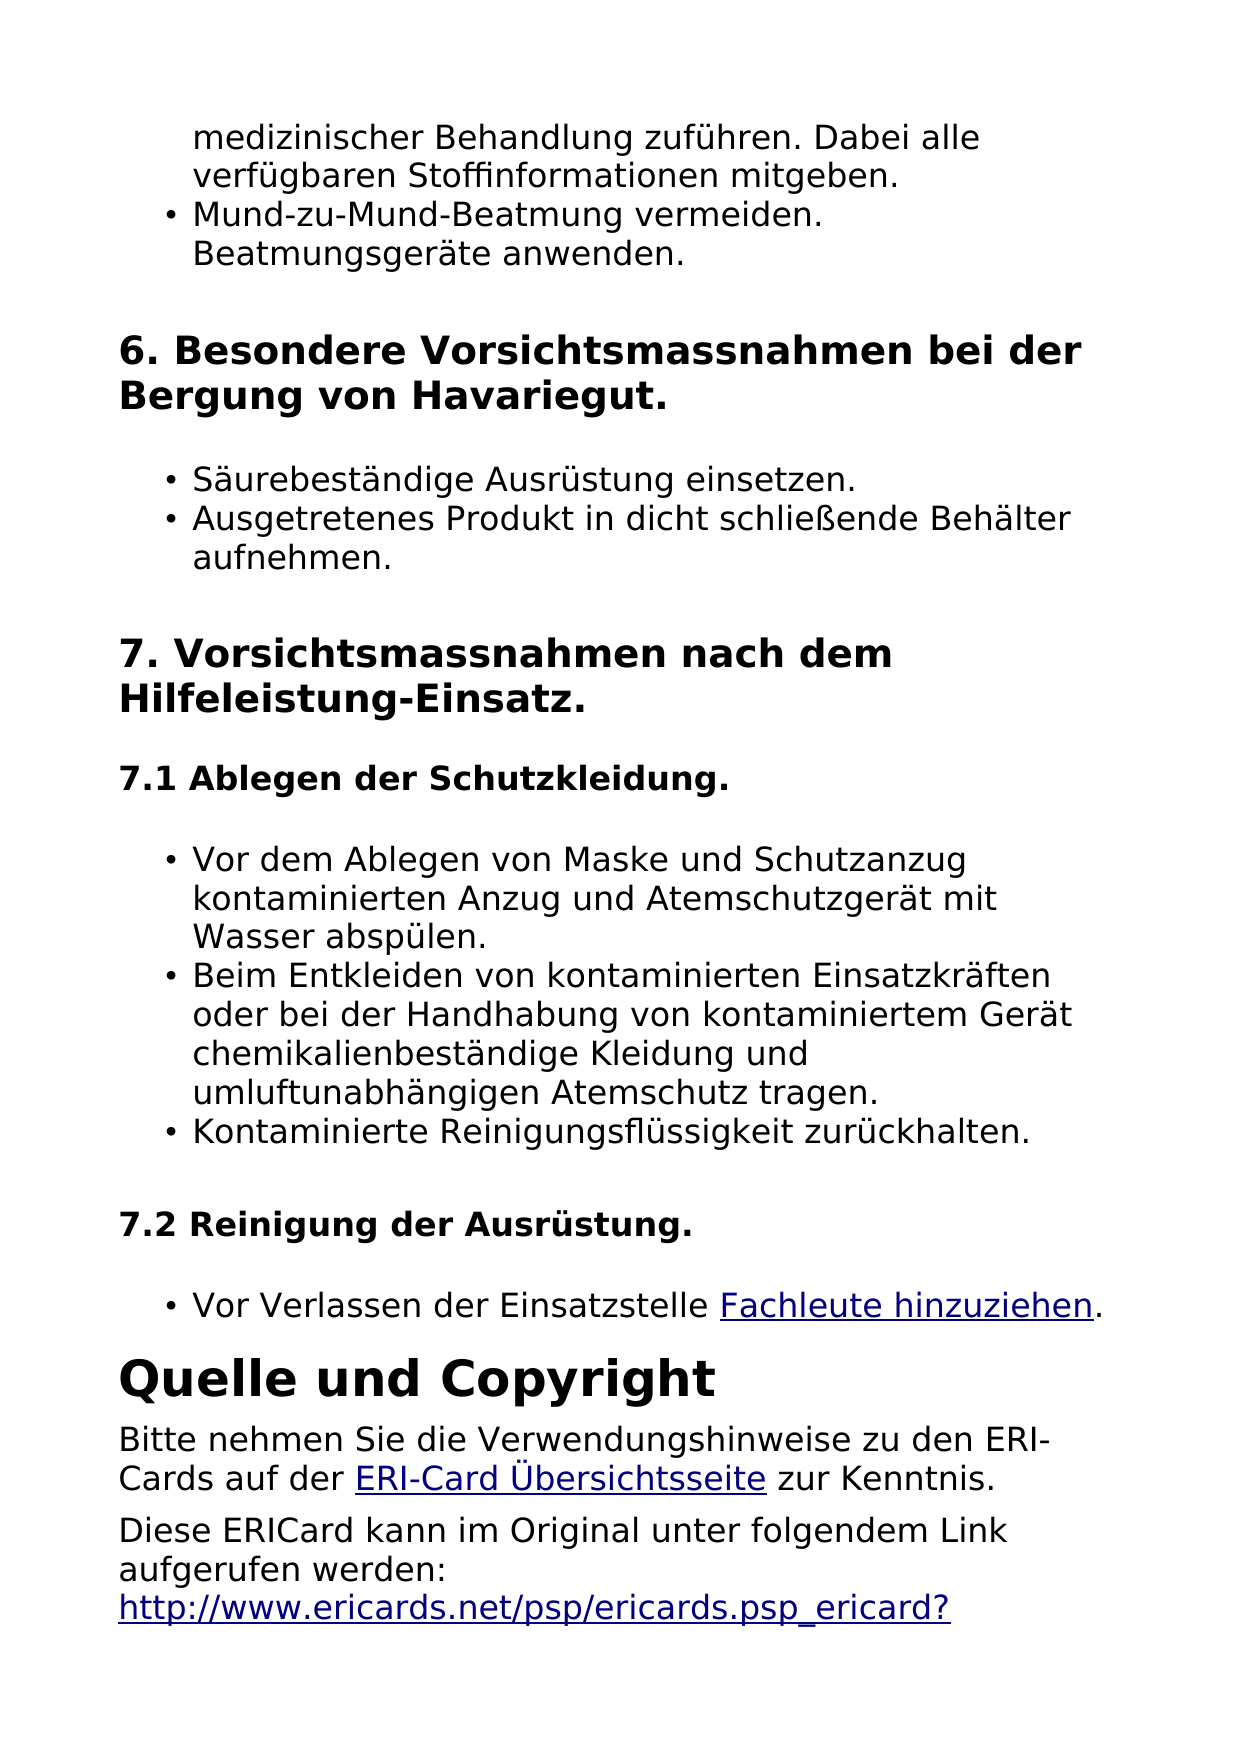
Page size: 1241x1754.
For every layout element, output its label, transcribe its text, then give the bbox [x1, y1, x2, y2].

list Vor dem Ablegen von Maske und Schutzanzug kontaminierten Anzug und Atemschutzgerät mit Wasser abspülen. [177, 840, 1122, 957]
list medizinischer Behandlung zuführen. Dabei alle verfügbaren Stoffinformationen mitgeben. [177, 118, 1122, 196]
list Kontaminierte Reinigungsflüssigkeit zurückhalten. [177, 1112, 1122, 1151]
list Vor Verlassen der Einsatzstelle Fachleute hinzuziehen. [177, 1286, 1122, 1325]
text Diese ERICard kann im Original unter folgendem Link aufgerufen werden: http://www.ericards.net/psp/ericards.psp_ericard? [118, 1511, 1122, 1628]
subtitle 7.2 Reinigung der Ausrüstung. [118, 1206, 1122, 1244]
subtitle 7.1 Ablegen der Schutzkleidung. [118, 759, 1122, 798]
list Mund-zu-Mund-Beatmung vermeiden. Beatmungsgeräte anwenden. [177, 196, 1122, 273]
list Ausgetretenes Produkt in dicht schließende Behälter aufnehmen. [177, 499, 1122, 577]
subtitle 7. Vorsichtsmassnahmen nach dem Hilfeleistung-Einsatz. [118, 631, 1122, 722]
subtitle 6. Besondere Vorsichtsmassnahmen bei der Bergung von Havariegut. [118, 328, 1122, 418]
list Säurebeständige Ausrüstung einsetzen. [177, 460, 1122, 499]
text Bitte nehmen Sie die Verwendungshinweise zu den ERI-Cards auf der ERI-Card Übersichtsseite zur Kenntnis. [118, 1421, 1122, 1499]
list Beim Entkleiden von kontaminierten Einsatzkräften oder bei der Handhabung von kontaminiertem Gerät chemikalienbeständige Kleidung und umluftunabhängigen Atemschutz tragen. [177, 957, 1122, 1112]
subtitle Quelle und Copyright [118, 1350, 1122, 1408]
